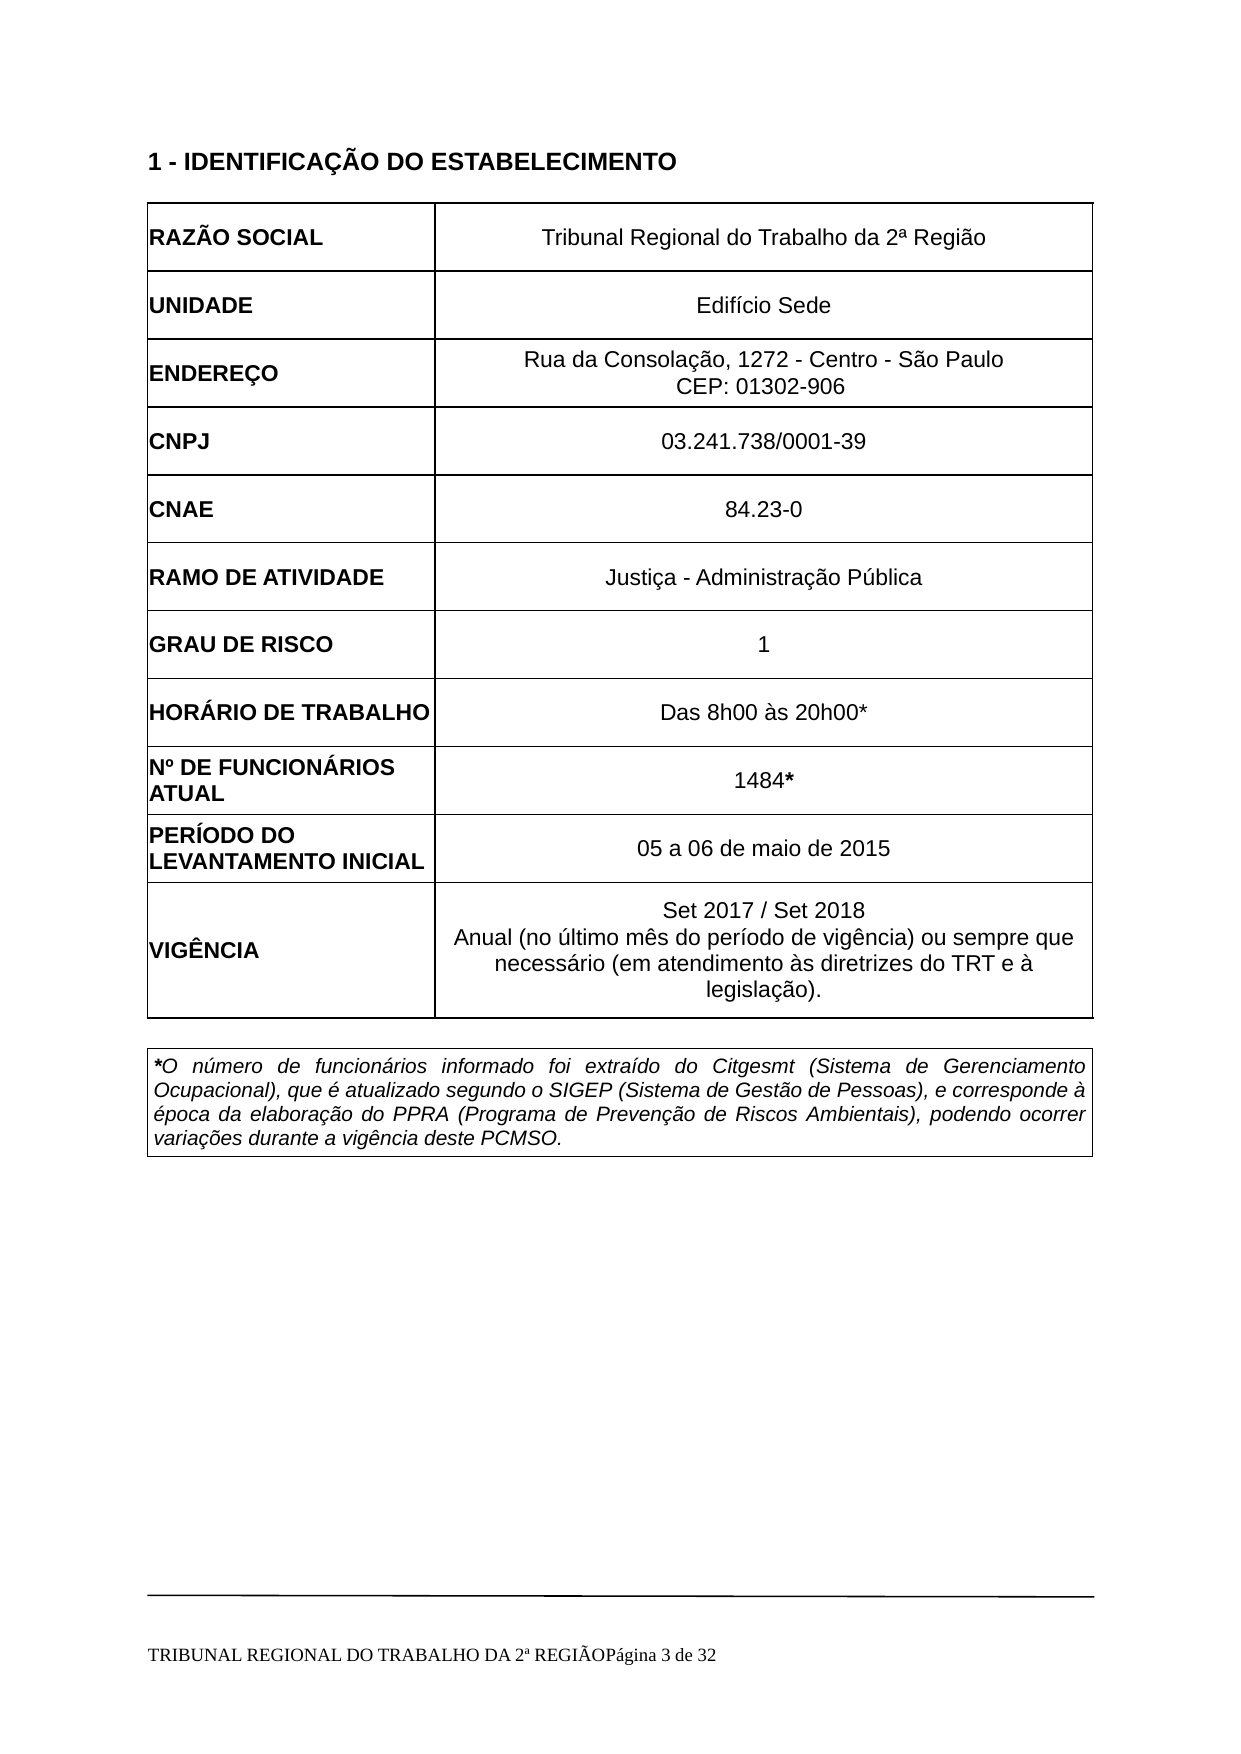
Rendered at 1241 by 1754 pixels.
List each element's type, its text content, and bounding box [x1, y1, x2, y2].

table_cell 05 a 06 de maio de 2015 [436, 815, 1092, 881]
table_cell Set 2017 / Set 2018 Anual (no último mês do período de vigência) ou sempre que necessário (em atendimento às diretrizes do TRT e à legislação). [436, 883, 1092, 1017]
table_cell HORÁRIO DE TRABALHO [148, 679, 434, 746]
table_cell PERÍODO DO LEVANTAMENTO INICIAL [148, 815, 434, 881]
table_cell ENDEREÇO [148, 340, 434, 406]
table_cell GRAU DE RISCO [148, 611, 434, 678]
table_header Tribunal Regional do Trabalho da 2ª Região [436, 204, 1092, 270]
table_header RAZÃO SOCIAL [148, 204, 434, 270]
text 1 - IDENTIFICAÇÃO DO ESTABELECIMENTO [148, 147, 1093, 176]
table_cell RAMO DE ATIVIDADE [148, 543, 434, 610]
table_cell VIGÊNCIA [148, 883, 434, 1017]
table_cell Edifício Sede [436, 272, 1092, 338]
table_header *O número de funcionários informado foi extraído do Citgesmt (Sistema de Gerenciamento Ocupacional), que é atualizado segundo o SIGEP (Sistema de Gestão de Pessoas), e corresponde à época da elaboração do PPRA (Programa de Prevenção de Riscos Ambientais), podendo ocorrer variações durante a vigência deste PCMSO. [148, 1049, 1092, 1156]
table_cell CNAE [148, 476, 434, 542]
table_cell 03.241.738/0001-39 [436, 408, 1092, 474]
table_cell Nº DE FUNCIONÁRIOS ATUAL [148, 747, 434, 813]
table_cell 84.23-0 [436, 476, 1092, 542]
table_cell CNPJ [148, 408, 434, 474]
table_cell Rua da Consolação, 1272 - Centro - São Paulo CEP: 01302-906 [436, 340, 1092, 406]
table_cell Das 8h00 às 20h00* [436, 679, 1092, 746]
table_cell Justiça - Administração Pública [436, 543, 1092, 610]
table_cell UNIDADE [148, 272, 434, 338]
table_cell 1 [436, 611, 1092, 678]
table_cell 1484* [436, 747, 1092, 813]
